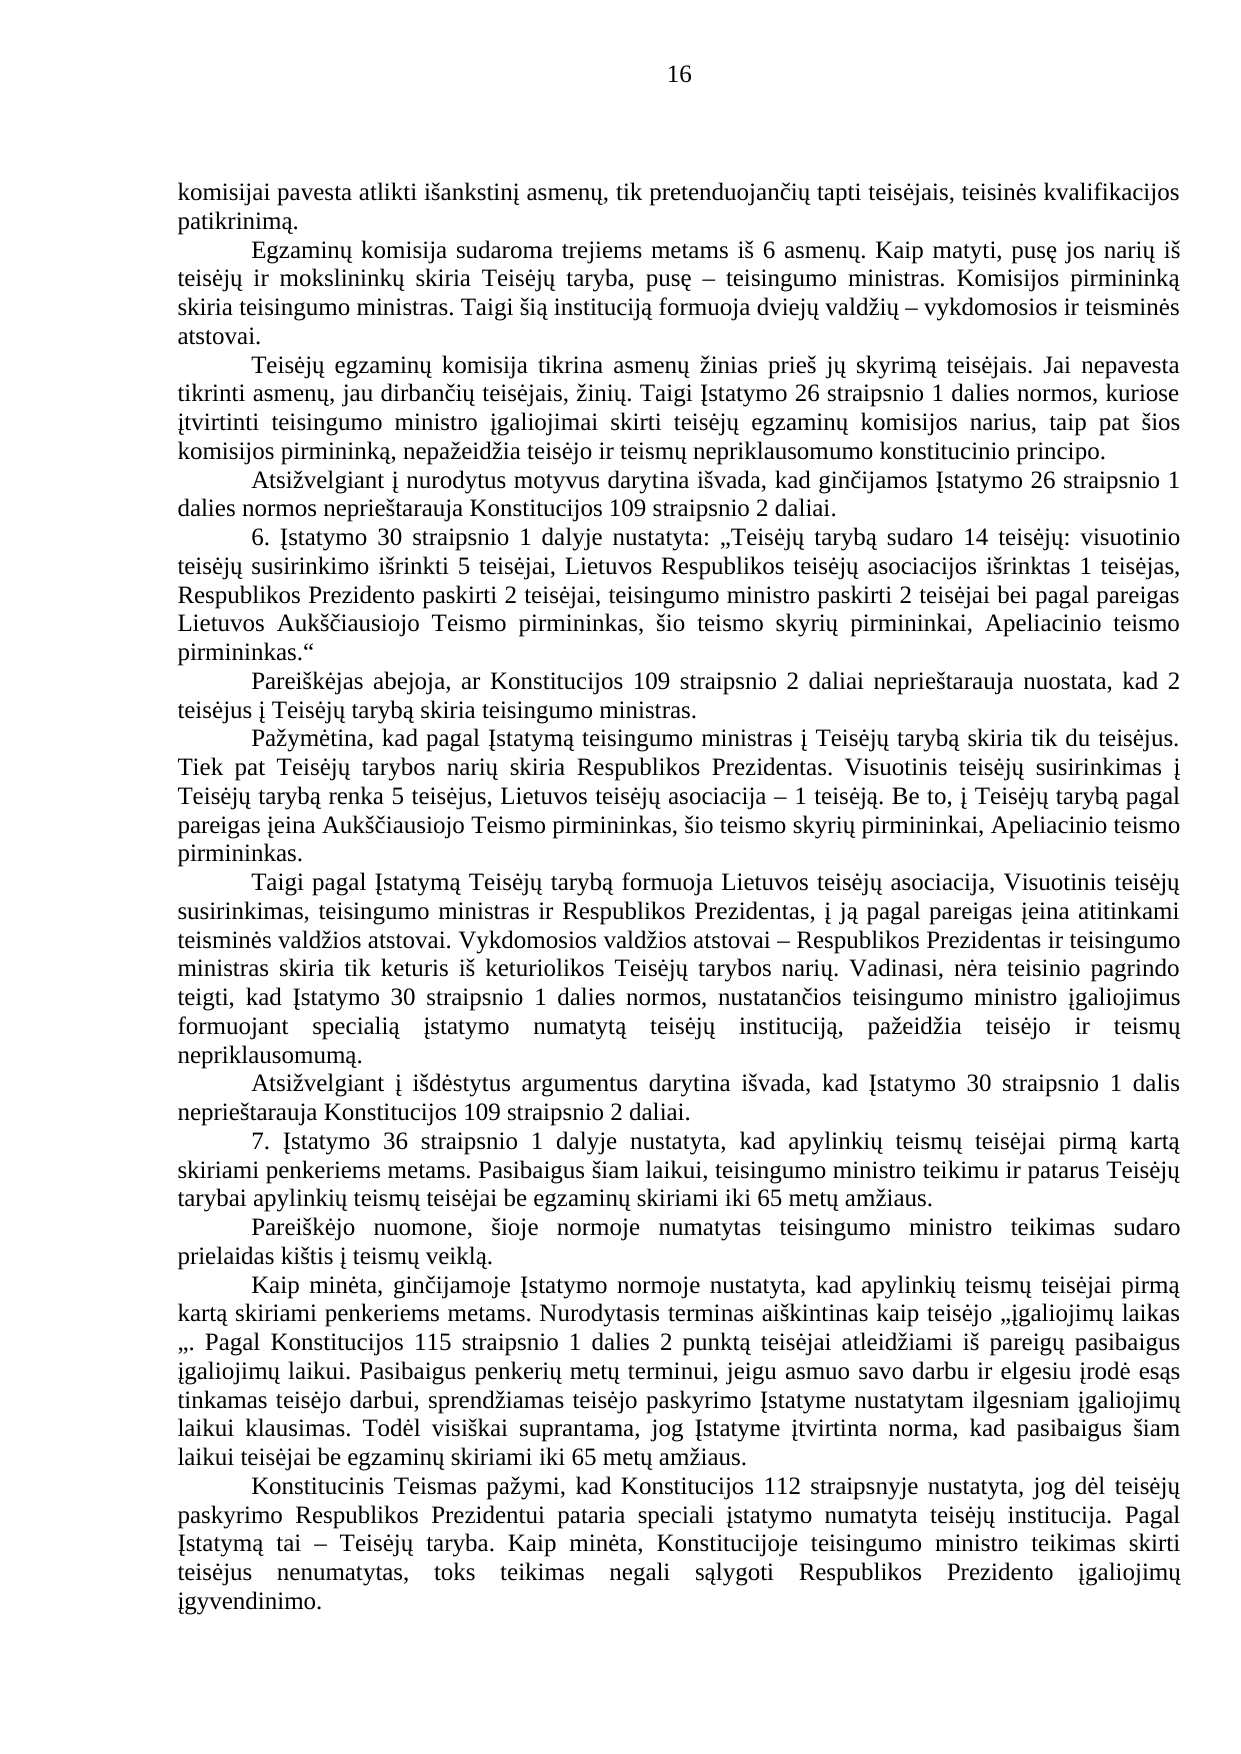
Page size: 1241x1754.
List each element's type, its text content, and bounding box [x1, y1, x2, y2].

text 6. Įstatymo 30 straipsnio 1 dalyje nustatyta: „Teisėjų tarybą sudaro 14 teisėjų: visuotinio teisėjų susirinkimo išrinkti 5 teisėjai, Lietuvos Respublikos teisėjų asociacijos išrinktas 1 teisėjas, Respublikos Prezidento paskirti 2 teisėjai, teisingumo ministro paskirti 2 teisėjai bei pagal pareigas Lietuvos Aukščiausiojo Teismo pirmininkas, šio teismo skyrių pirmininkai, Apeliacinio teismo pirmininkas.“ [177, 522, 1181, 666]
text Egzaminų komisija sudaroma trejiems metams iš 6 asmenų. Kaip matyti, pusę jos narių iš teisėjų ir mokslininkų skiria Teisėjų taryba, pusę – teisingumo ministras. Komisijos pirmininką skiria teisingumo ministras. Taigi šią instituciją formuoja dviejų valdžių – vykdomosios ir teisminės atstovai. [177, 235, 1181, 350]
text Pareiškėjo nuomone, šioje normoje numatytas teisingumo ministro teikimas sudaro prielaidas kištis į teismų veiklą. [177, 1212, 1181, 1270]
text Atsižvelgiant į nurodytus motyvus darytina išvada, kad ginčijamos Įstatymo 26 straipsnio 1 dalies normos neprieštarauja Konstitucijos 109 straipsnio 2 daliai. [177, 465, 1181, 522]
text Pareiškėjas abejoja, ar Konstitucijos 109 straipsnio 2 daliai neprieštarauja nuostata, kad 2 teisėjus į Teisėjų tarybą skiria teisingumo ministras. [177, 666, 1181, 723]
text Kaip minėta, ginčijamoje Įstatymo normoje nustatyta, kad apylinkių teismų teisėjai pirmą kartą skiriami penkeriems metams. Nurodytasis terminas aiškintinas kaip teisėjo „įgaliojimų laikas „. Pagal Konstitucijos 115 straipsnio 1 dalies 2 punktą teisėjai atleidžiami iš pareigų pasibaigus įgaliojimų laikui. Pasibaigus penkerių metų terminui, jeigu asmuo savo darbu ir elgesiu įrodė esąs tinkamas teisėjo darbui, sprendžiamas teisėjo paskyrimo Įstatyme nustatytam ilgesniam įgaliojimų laikui klausimas. Todėl visiškai suprantama, jog Įstatyme įtvirtinta norma, kad pasibaigus šiam laikui teisėjai be egzaminų skiriami iki 65 metų amžiaus. [177, 1270, 1181, 1471]
text komisijai pavesta atlikti išankstinį asmenų, tik pretenduojančių tapti teisėjais, teisinės kvalifikacijos patikrinimą. [177, 177, 1181, 235]
text Pažymėtina, kad pagal Įstatymą teisingumo ministras į Teisėjų tarybą skiria tik du teisėjus. Tiek pat Teisėjų tarybos narių skiria Respublikos Prezidentas. Visuotinis teisėjų susirinkimas į Teisėjų tarybą renka 5 teisėjus, Lietuvos teisėjų asociacija – 1 teisėją. Be to, į Teisėjų tarybą pagal pareigas įeina Aukščiausiojo Teismo pirmininkas, šio teismo skyrių pirmininkai, Apeliacinio teismo pirmininkas. [177, 723, 1181, 867]
text Atsižvelgiant į išdėstytus argumentus darytina išvada, kad Įstatymo 30 straipsnio 1 dalis neprieštarauja Konstitucijos 109 straipsnio 2 daliai. [177, 1068, 1181, 1126]
text Konstitucinis Teismas pažymi, kad Konstitucijos 112 straipsnyje nustatyta, jog dėl teisėjų paskyrimo Respublikos Prezidentui pataria speciali įstatymo numatyta teisėjų institucija. Pagal Įstatymą tai – Teisėjų taryba. Kaip minėta, Konstitucijoje teisingumo ministro teikimas skirti teisėjus nenumatytas, toks teikimas negali sąlygoti Respublikos Prezidento įgaliojimų įgyvendinimo. [177, 1471, 1181, 1615]
text Teisėjų egzaminų komisija tikrina asmenų žinias prieš jų skyrimą teisėjais. Jai nepavesta tikrinti asmenų, jau dirbančių teisėjais, žinių. Taigi Įstatymo 26 straipsnio 1 dalies normos, kuriose įtvirtinti teisingumo ministro įgaliojimai skirti teisėjų egzaminų komisijos narius, taip pat šios komisijos pirmininką, nepažeidžia teisėjo ir teismų nepriklausomumo konstitucinio principo. [177, 350, 1181, 465]
text 7. Įstatymo 36 straipsnio 1 dalyje nustatyta, kad apylinkių teismų teisėjai pirmą kartą skiriami penkeriems metams. Pasibaigus šiam laikui, teisingumo ministro teikimu ir patarus Teisėjų tarybai apylinkių teismų teisėjai be egzaminų skiriami iki 65 metų amžiaus. [177, 1126, 1181, 1212]
text Taigi pagal Įstatymą Teisėjų tarybą formuoja Lietuvos teisėjų asociacija, Visuotinis teisėjų susirinkimas, teisingumo ministras ir Respublikos Prezidentas, į ją pagal pareigas įeina atitinkami teisminės valdžios atstovai. Vykdomosios valdžios atstovai – Respublikos Prezidentas ir teisingumo ministras skiria tik keturis iš keturiolikos Teisėjų tarybos narių. Vadinasi, nėra teisinio pagrindo teigti, kad Įstatymo 30 straipsnio 1 dalies normos, nustatančios teisingumo ministro įgaliojimus formuojant specialią įstatymo numatytą teisėjų instituciją, pažeidžia teisėjo ir teismų nepriklausomumą. [177, 867, 1181, 1068]
